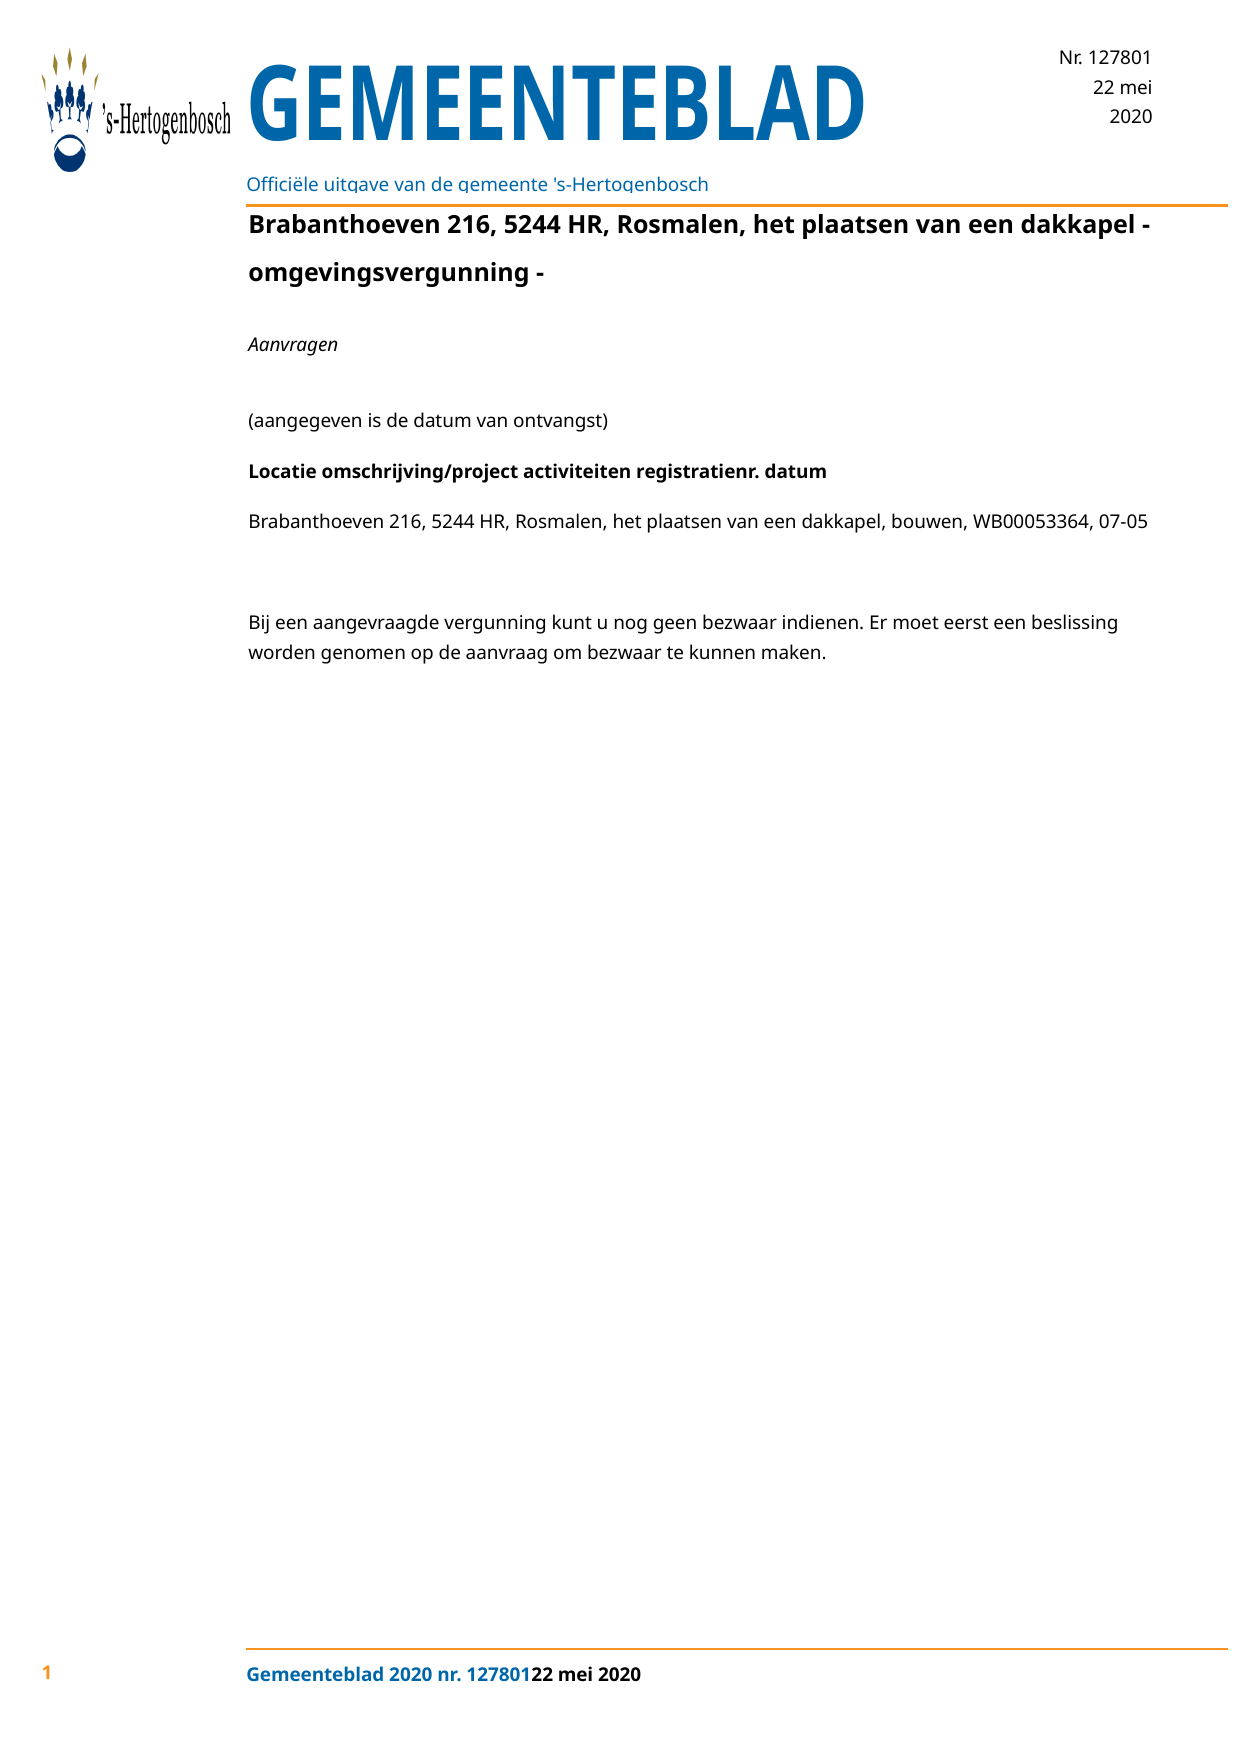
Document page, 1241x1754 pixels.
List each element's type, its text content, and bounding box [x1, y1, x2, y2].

text Brabanthoeven 216, 5244 HR, Rosmalen, het plaatsen van een dakkapel - omgevingsvergunning - [248, 207, 1152, 288]
picture [41, 47, 231, 172]
text Aanvragen [248, 331, 1152, 357]
text (aangegeven is de datum van ontvangst) [248, 408, 1152, 433]
text Brabanthoeven 216, 5244 HR, Rosmalen, het plaatsen van een dakkapel, bouwen, WB00053364, 07-05 [248, 508, 1152, 534]
text Bij een aangevraagde vergunning kunt u nog geen bezwaar indienen. Er moet eerst een beslissing worden genomen op de aanvraag om bezwaar te kunnen maken. [248, 609, 1152, 664]
text Locatie omschrijving/project activiteiten registratienr. datum [248, 458, 1152, 484]
